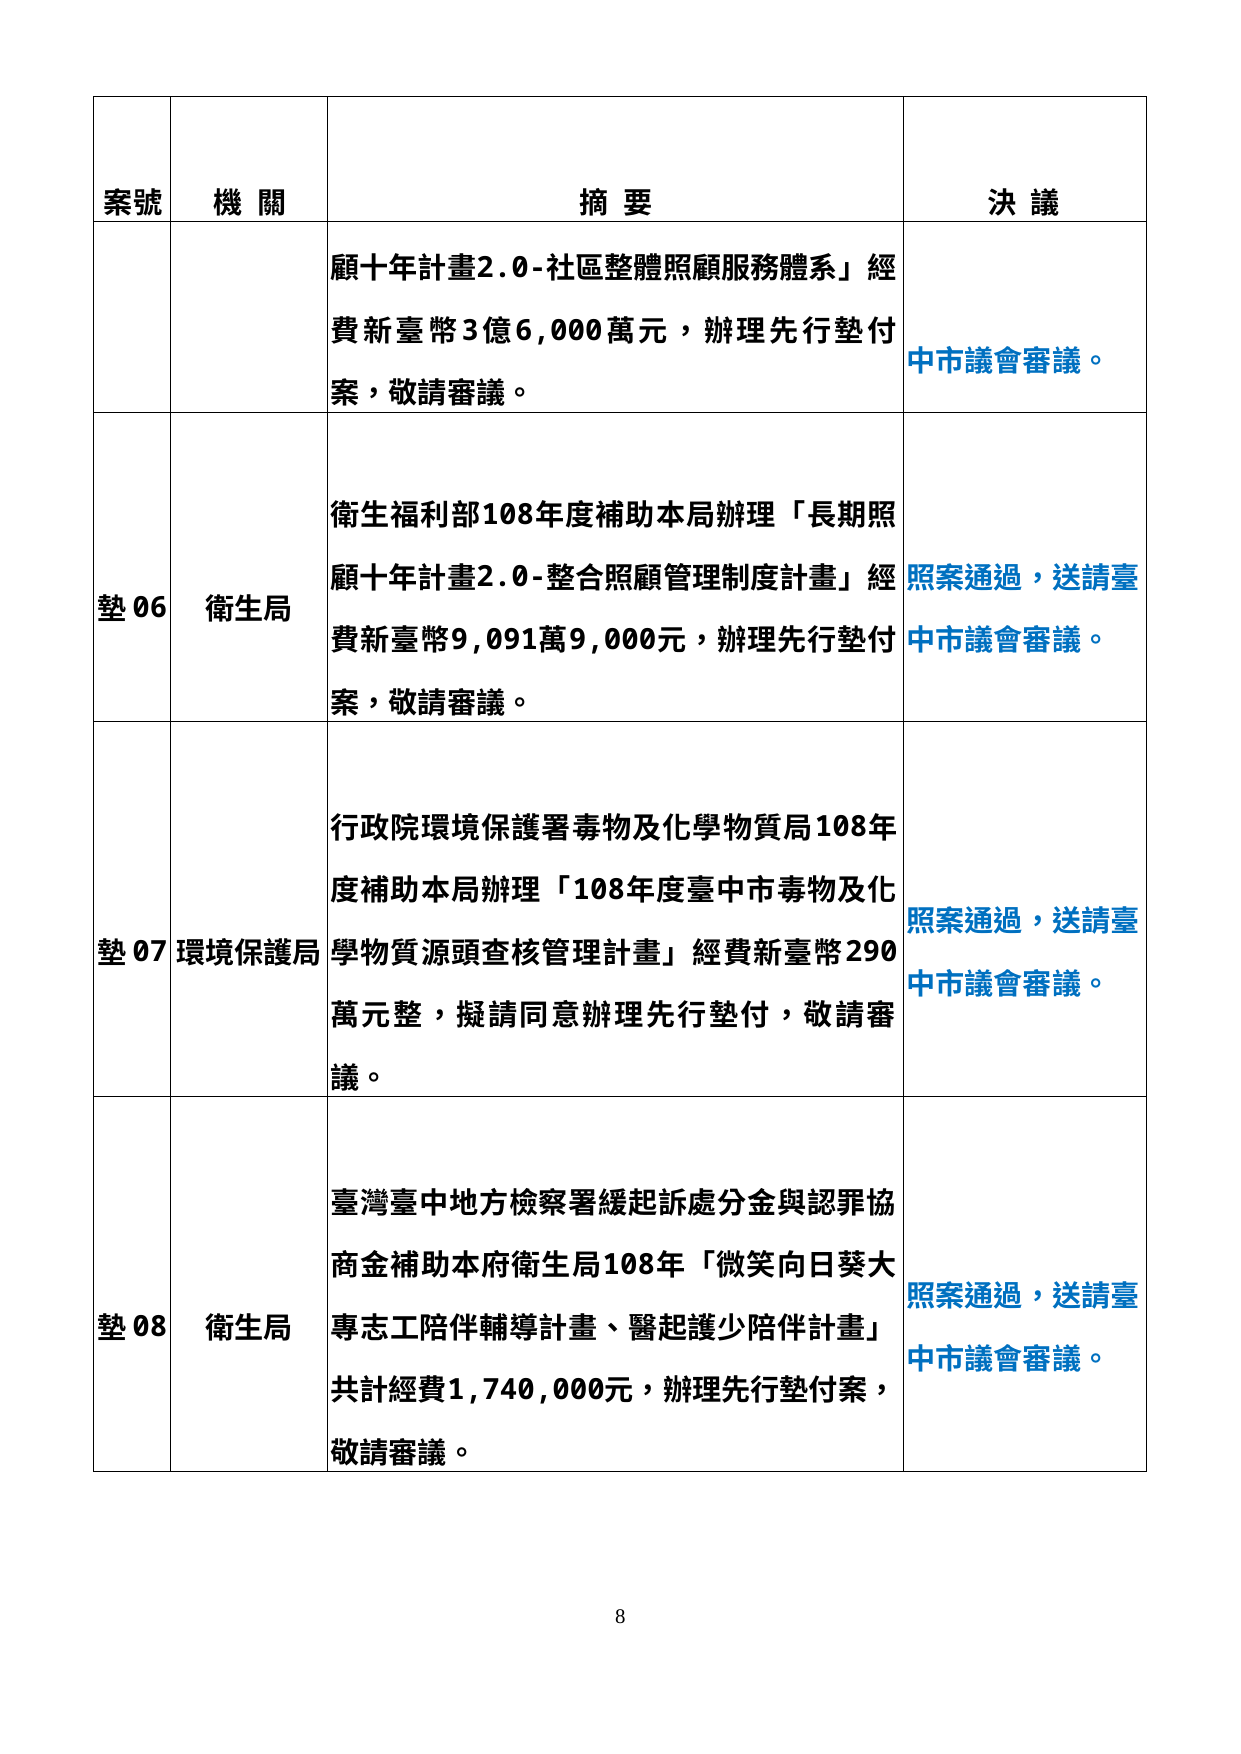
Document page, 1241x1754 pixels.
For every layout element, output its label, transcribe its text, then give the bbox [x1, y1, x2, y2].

table_cell 行政院環境保護署毒物及化學物質局108年度補助本局辦理「108年度臺中市毒物及化學物質源頭查核管理計畫」經費新臺幣290萬元整，擬請同意辦理先行墊付，敬請審議。 [328, 722, 903, 1096]
table_header 機 關 [171, 97, 327, 221]
table_cell 墊06 [94, 413, 170, 721]
table_cell 墊08 [94, 1097, 170, 1471]
table_cell 照案通過，送請臺中市議會審議。 [904, 722, 1146, 1096]
table_cell [171, 222, 327, 412]
table_cell 照案通過，送請臺中市議會審議。 [904, 413, 1146, 721]
table_cell 衛生局 [171, 413, 327, 721]
table_cell 衛生局 [171, 1097, 327, 1471]
table_cell 中市議會審議。 [904, 222, 1146, 412]
table_cell 照案通過，送請臺中市議會審議。 [904, 1097, 1146, 1471]
table_header 摘 要 [328, 97, 903, 221]
table_header 案號 [94, 97, 170, 221]
table_header 決 議 [904, 97, 1146, 221]
table_cell 墊07 [94, 722, 170, 1096]
table_cell 臺灣臺中地方檢察署緩起訴處分金與認罪協商金補助本府衛生局108年「微笑向日葵大專志工陪伴輔導計畫、醫起護少陪伴計畫」共計經費1,740,000元，辦理先行墊付案，敬請審議。 [328, 1097, 903, 1471]
table_cell 顧十年計畫2.0-社區整體照顧服務體系」經費新臺幣3億6,000萬元，辦理先行墊付案，敬請審議。 [328, 222, 903, 412]
table_cell 衛生福利部108年度補助本局辦理「長期照顧十年計畫2.0-整合照顧管理制度計畫」經費新臺幣9,091萬9,000元，辦理先行墊付案，敬請審議。 [328, 413, 903, 721]
table_cell [94, 222, 170, 412]
table_cell 環境保護局 [171, 722, 327, 1096]
